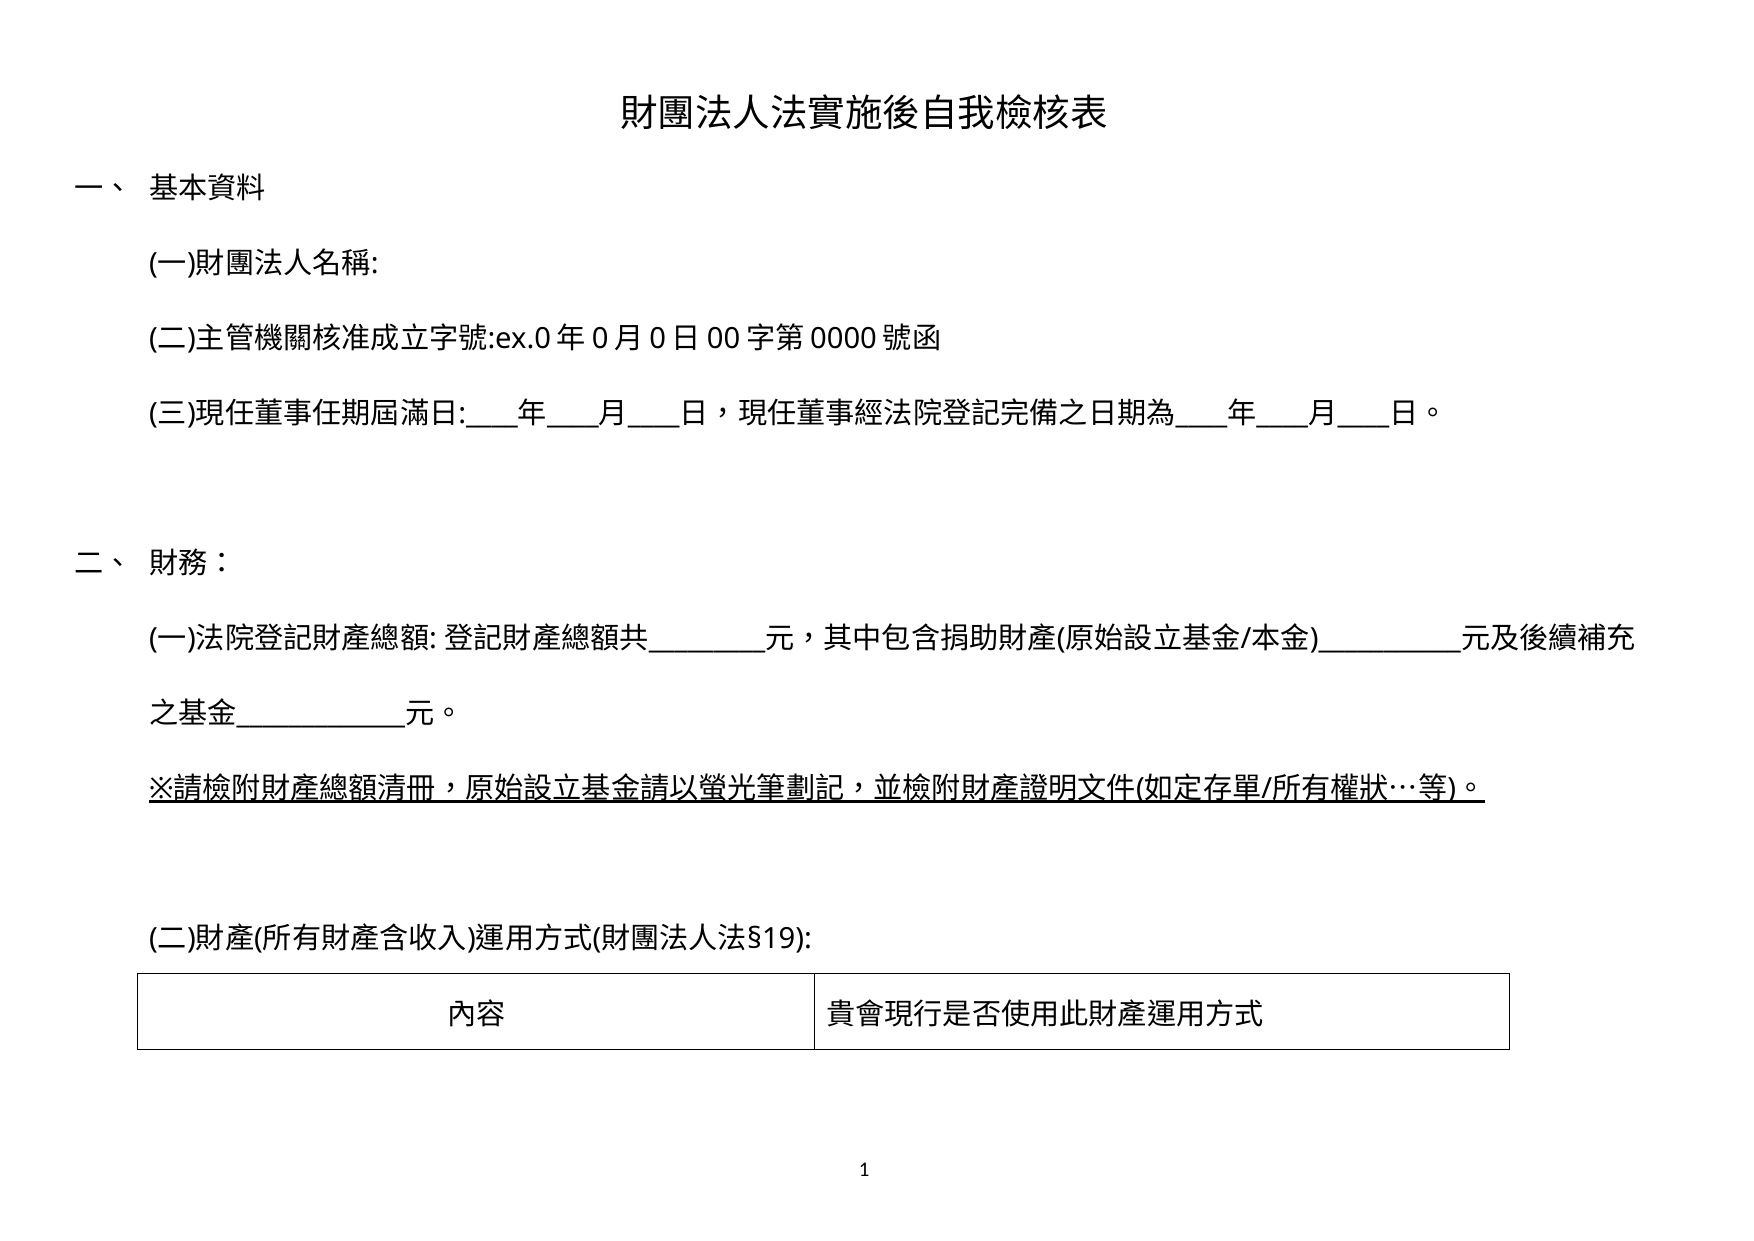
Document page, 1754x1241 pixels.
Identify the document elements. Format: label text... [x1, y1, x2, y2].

text ※請檢附財產總額清冊，原始設立基金請以螢光筆劃記，並檢附財產證明文件(如定存單/所有權狀…等)。 [149, 748, 1654, 823]
text 財團法人法實施後自我檢核表 [74, 73, 1654, 148]
text (一)財團法人名稱: [149, 223, 1654, 298]
text (一)法院登記財產總額: 登記財產總額共_________元，其中包含捐助財產(原始設立基金/本金)___________元及後續補充之基金_____________元。 [149, 598, 1654, 748]
text (三)現任董事任期屆滿日:____年____月____日，現任董事經法院登記完備之日期為____年____月____日。 [149, 373, 1654, 448]
list 基本資料 [74, 148, 1654, 223]
list 財務： [74, 523, 1654, 598]
table_header 內容 [138, 974, 814, 1049]
text (二)財產(所有財產含收入)運用方式(財團法人法§19): [149, 898, 1654, 973]
table_header 貴會現行是否使用此財產運用方式 [815, 974, 1509, 1049]
text (二)主管機關核准成立字號:ex.0年0月0日00字第0000號函 [149, 298, 1654, 373]
